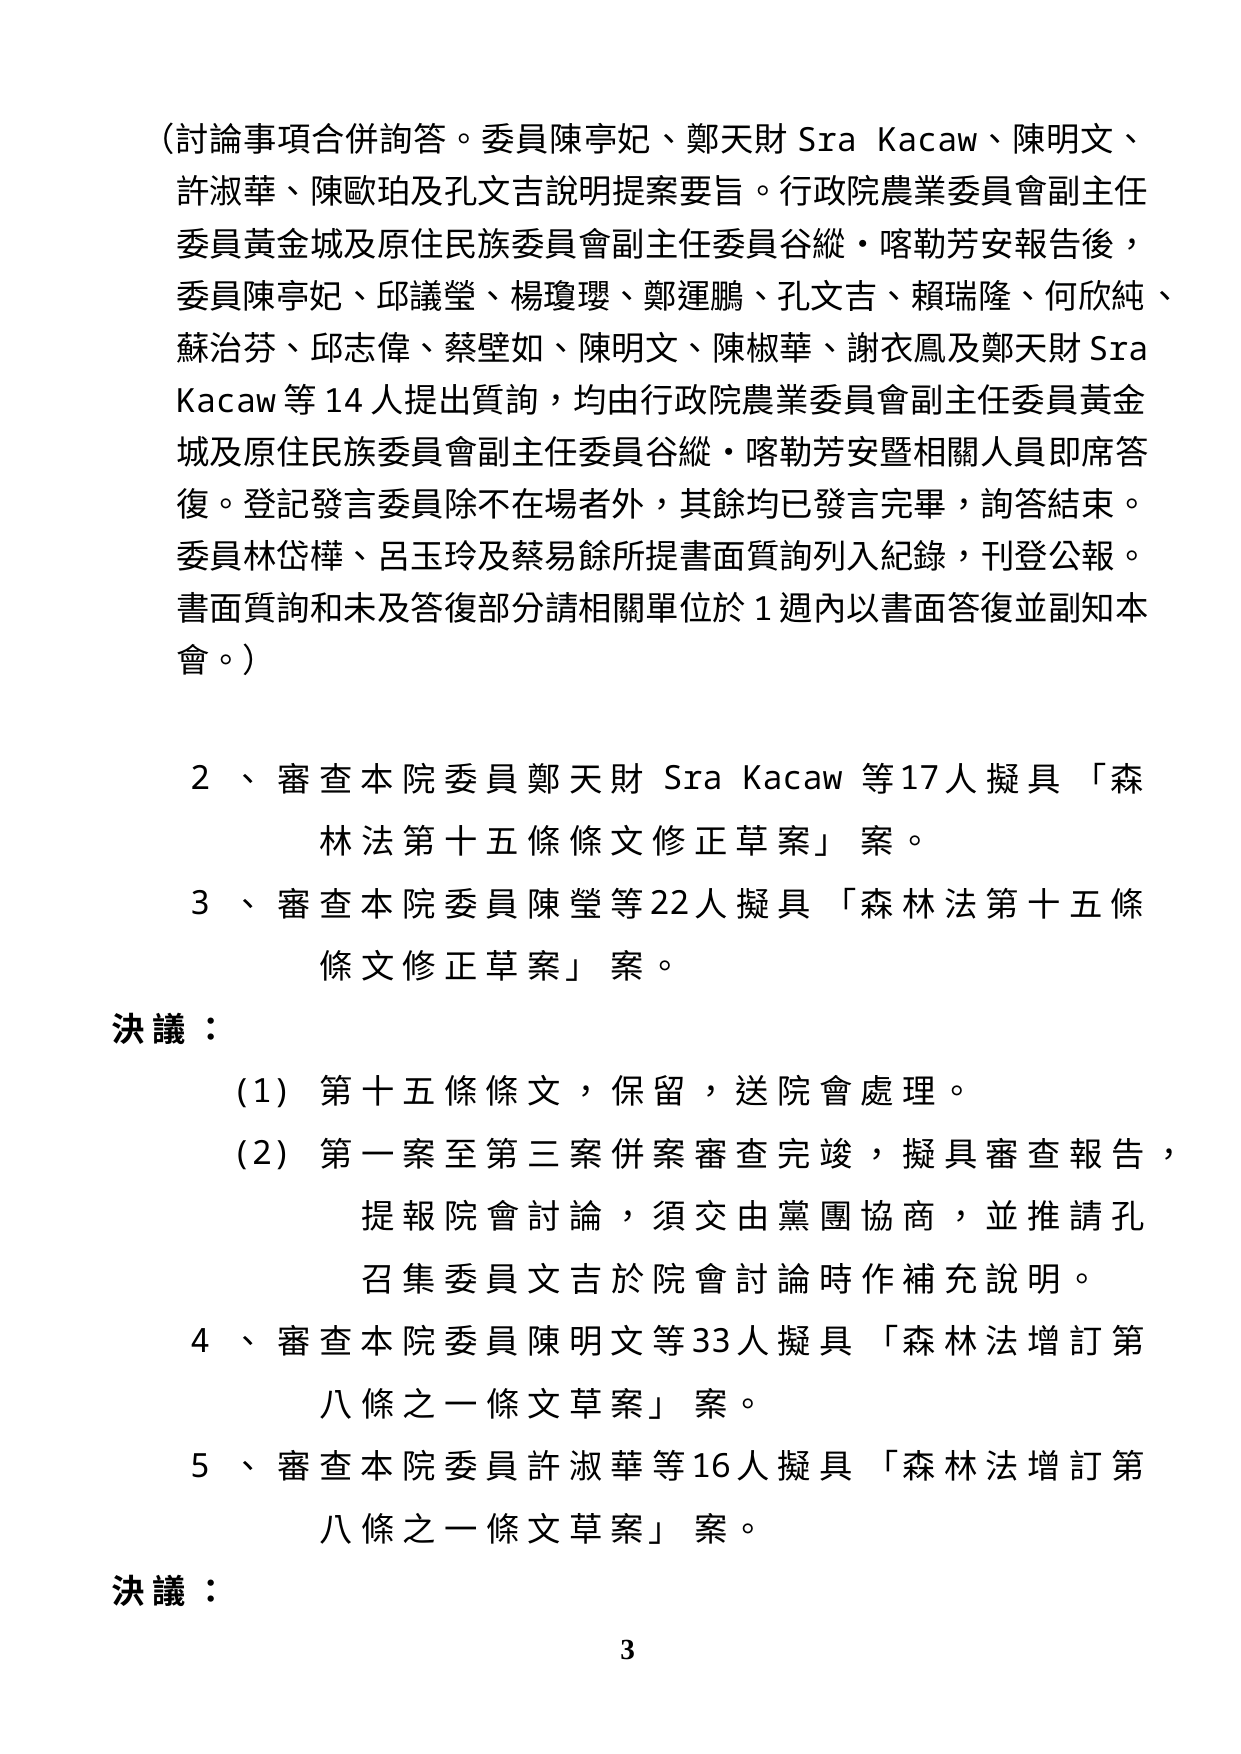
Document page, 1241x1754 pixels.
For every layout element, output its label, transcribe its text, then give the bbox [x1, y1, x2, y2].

list 審查本院委員陳瑩等22人擬具「森林法第十五條條文修正草案」案。 [151, 860, 1148, 985]
text （討論事項合併詢答。委員陳亭妃、鄭天財Sra Kacaw、陳明文、許淑華、陳歐珀及孔文吉說明提案要旨。行政院農業委員會副主任委員黃金城及原住民族委員會副主任委員谷縱‧喀勒芳安報告後，委員陳亭妃、邱議瑩、楊瓊瓔、鄭運鵬、孔文吉、賴瑞隆、何欣純、蘇治芬、邱志偉、蔡壁如、陳明文、陳椒華、謝衣鳯及鄭天財Sra Kacaw等14人提出質詢，均由行政院農業委員會副主任委員黃金城及原住民族委員會副主任委員谷縱‧喀勒芳安暨相關人員即席答復。登記發言委員除不在場者外，其餘均已發言完畢，詢答結束。委員林岱樺、呂玉玲及蔡易餘所提書面質詢列入紀錄，刊登公報。書面質詢和未及答復部分請相關單位於1週內以書面答復並副知本會。） [141, 110, 1148, 683]
list 審查本院委員許淑華等16人擬具「森林法增訂第八條之一條文草案」案。 [151, 1423, 1148, 1548]
text 決議： [107, 1548, 1148, 1610]
text 決議： [107, 985, 1148, 1048]
list 第一案至第三案併案審查完竣，擬具審查報告，提報院會討論，須交由黨團協商，並推請孔召集委員文吉於院會討論時作補充說明。 [195, 1110, 1148, 1298]
list 審查本院委員陳明文等33人擬具「森林法增訂第八條之一條文草案」案。 [151, 1298, 1148, 1423]
list 審查本院委員鄭天財Sra Kacaw等17人擬具「森林法第十五條條文修正草案」案。 [151, 735, 1148, 860]
list 第十五條條文，保留，送院會處理。 [195, 1048, 1148, 1110]
